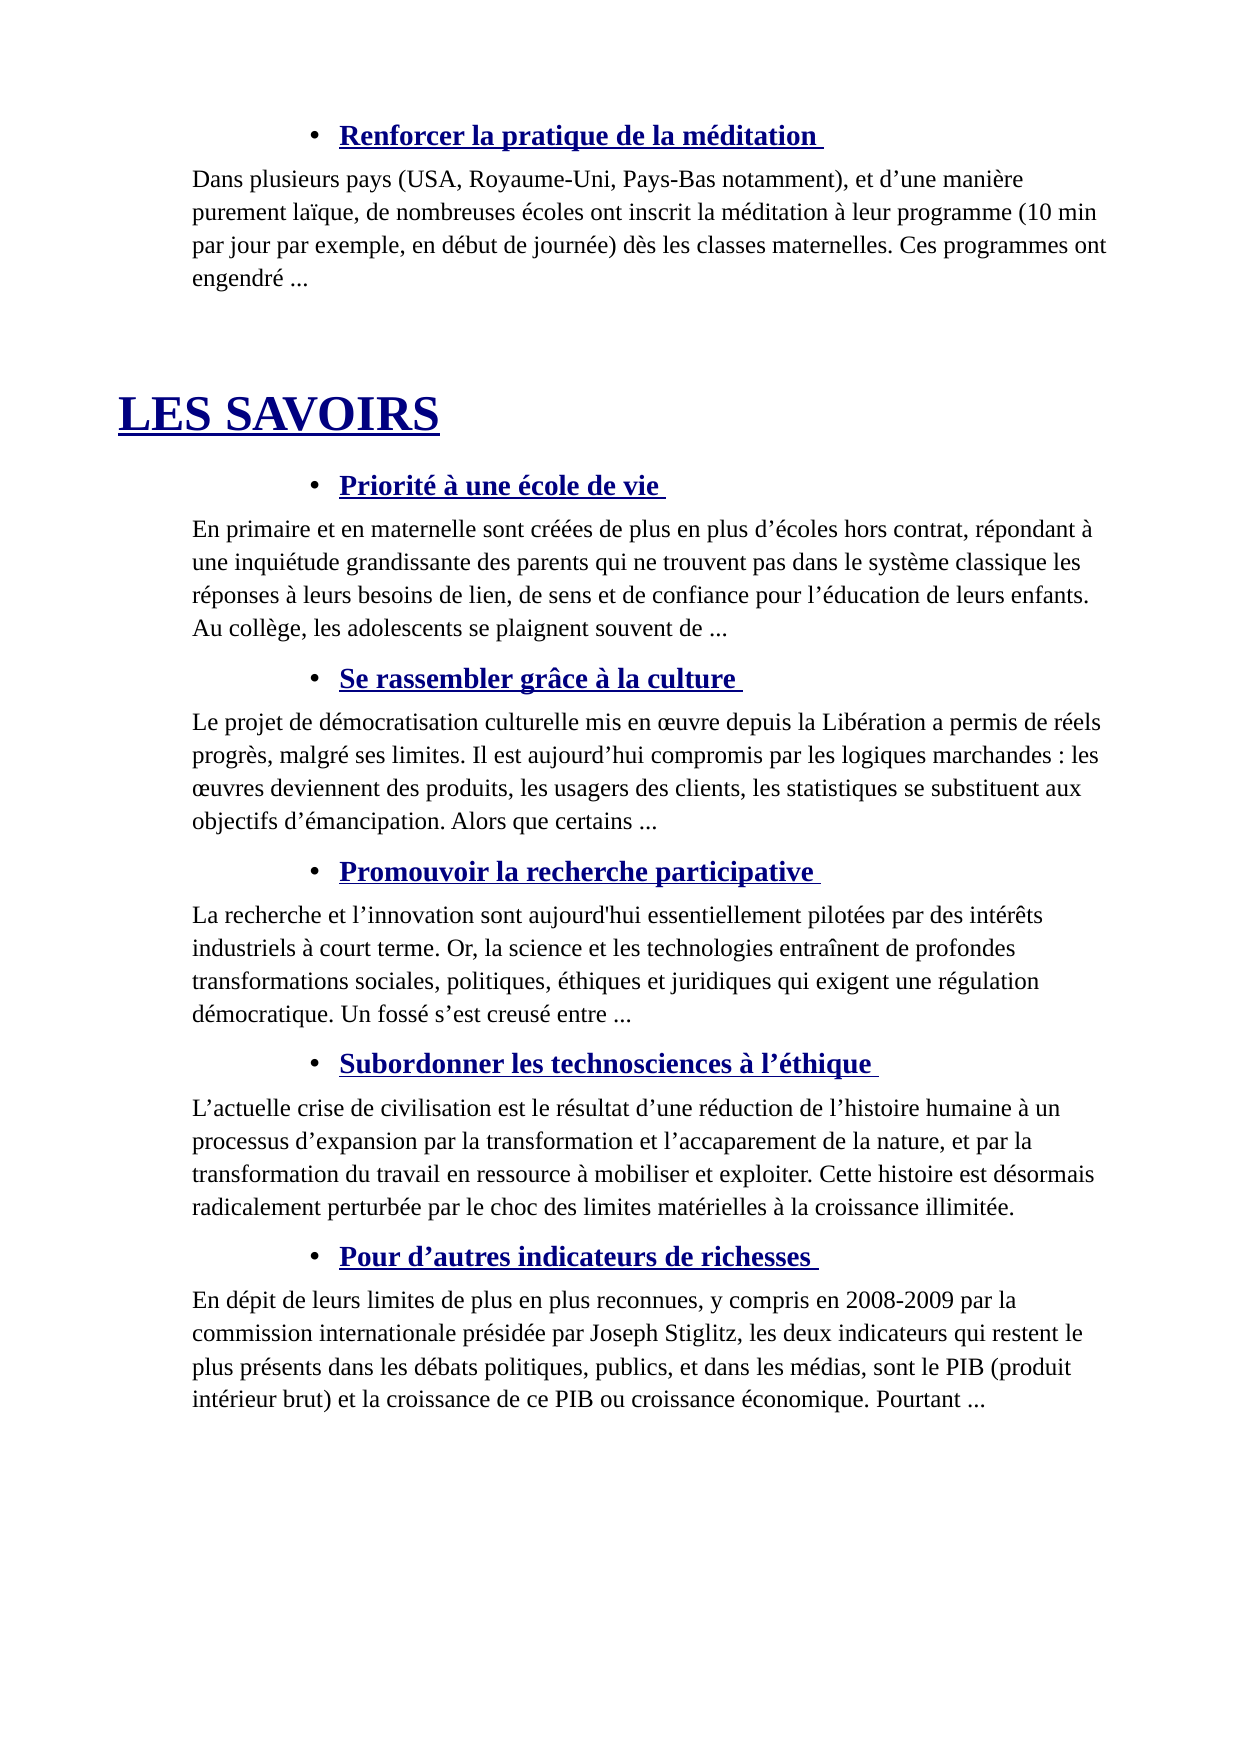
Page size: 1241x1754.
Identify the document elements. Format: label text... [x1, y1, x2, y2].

subtitle Se rassembler grâce à la culture [309, 661, 1122, 694]
list L’actuelle crise de civilisation est le résultat d’une réduction de l’histoire humaine à un processus d’expansion par la transformation et l’accaparement de la nature, et par la transformation du travail en ressource à mobiliser et exploiter. Cette histoire est désormais radicalement perturbée par le choc des limites matérielles à la croissance illimitée. [162, 1093, 1122, 1221]
list En dépit de leurs limites de plus en plus reconnues, y compris en 2008-2009 par la commission internationale présidée par Joseph Stiglitz, les deux indicateurs qui restent le plus présents dans les débats politiques, publics, et dans les médias, sont le PIB (produit intérieur brut) et la croissance de ce PIB ou croissance économique. Pourtant ... [162, 1286, 1122, 1413]
subtitle Pour d’autres indicateurs de richesses [309, 1239, 1122, 1273]
subtitle Promouvoir la recherche participative [309, 854, 1122, 887]
list La recherche et l’innovation sont aujourd'hui essentiellement pilotées par des intérêts industriels à court terme. Or, la science et les technologies entraînent de profondes transformations sociales, politiques, éthiques et juridiques qui exigent une régulation démocratique. Un fossé s’est creusé entre ... [162, 900, 1122, 1028]
list En primaire et en maternelle sont créées de plus en plus d’écoles hors contrat, répondant à une inquiétude grandissante des parents qui ne trouvent pas dans le système classique les réponses à leurs besoins de lien, de sens et de confiance pour l’éducation de leurs enfants. Au collège, les adolescents se plaignent souvent de ... [162, 514, 1122, 642]
subtitle Priorité à une école de vie [309, 468, 1122, 502]
subtitle Renforcer la pratique de la méditation [309, 118, 1122, 152]
list Le projet de démocratisation culturelle mis en œuvre depuis la Libération a permis de réels progrès, malgré ses limites. Il est aujourd’hui compromis par les logiques marchandes : les œuvres deviennent des produits, les usagers des clients, les statistiques se substituent aux objectifs d’émancipation. Alors que certains ... [162, 707, 1122, 835]
list Dans plusieurs pays (USA, Royaume-Uni, Pays-Bas notamment), et d’une manière purement laïque, de nombreuses écoles ont inscrit la méditation à leur programme (10 min par jour par exemple, en début de journée) dès les classes maternelles. Ces programmes ont engendré ... [162, 164, 1122, 292]
subtitle LES SAVOIRS [118, 383, 1122, 441]
subtitle Subordonner les technosciences à l’éthique [309, 1047, 1122, 1080]
